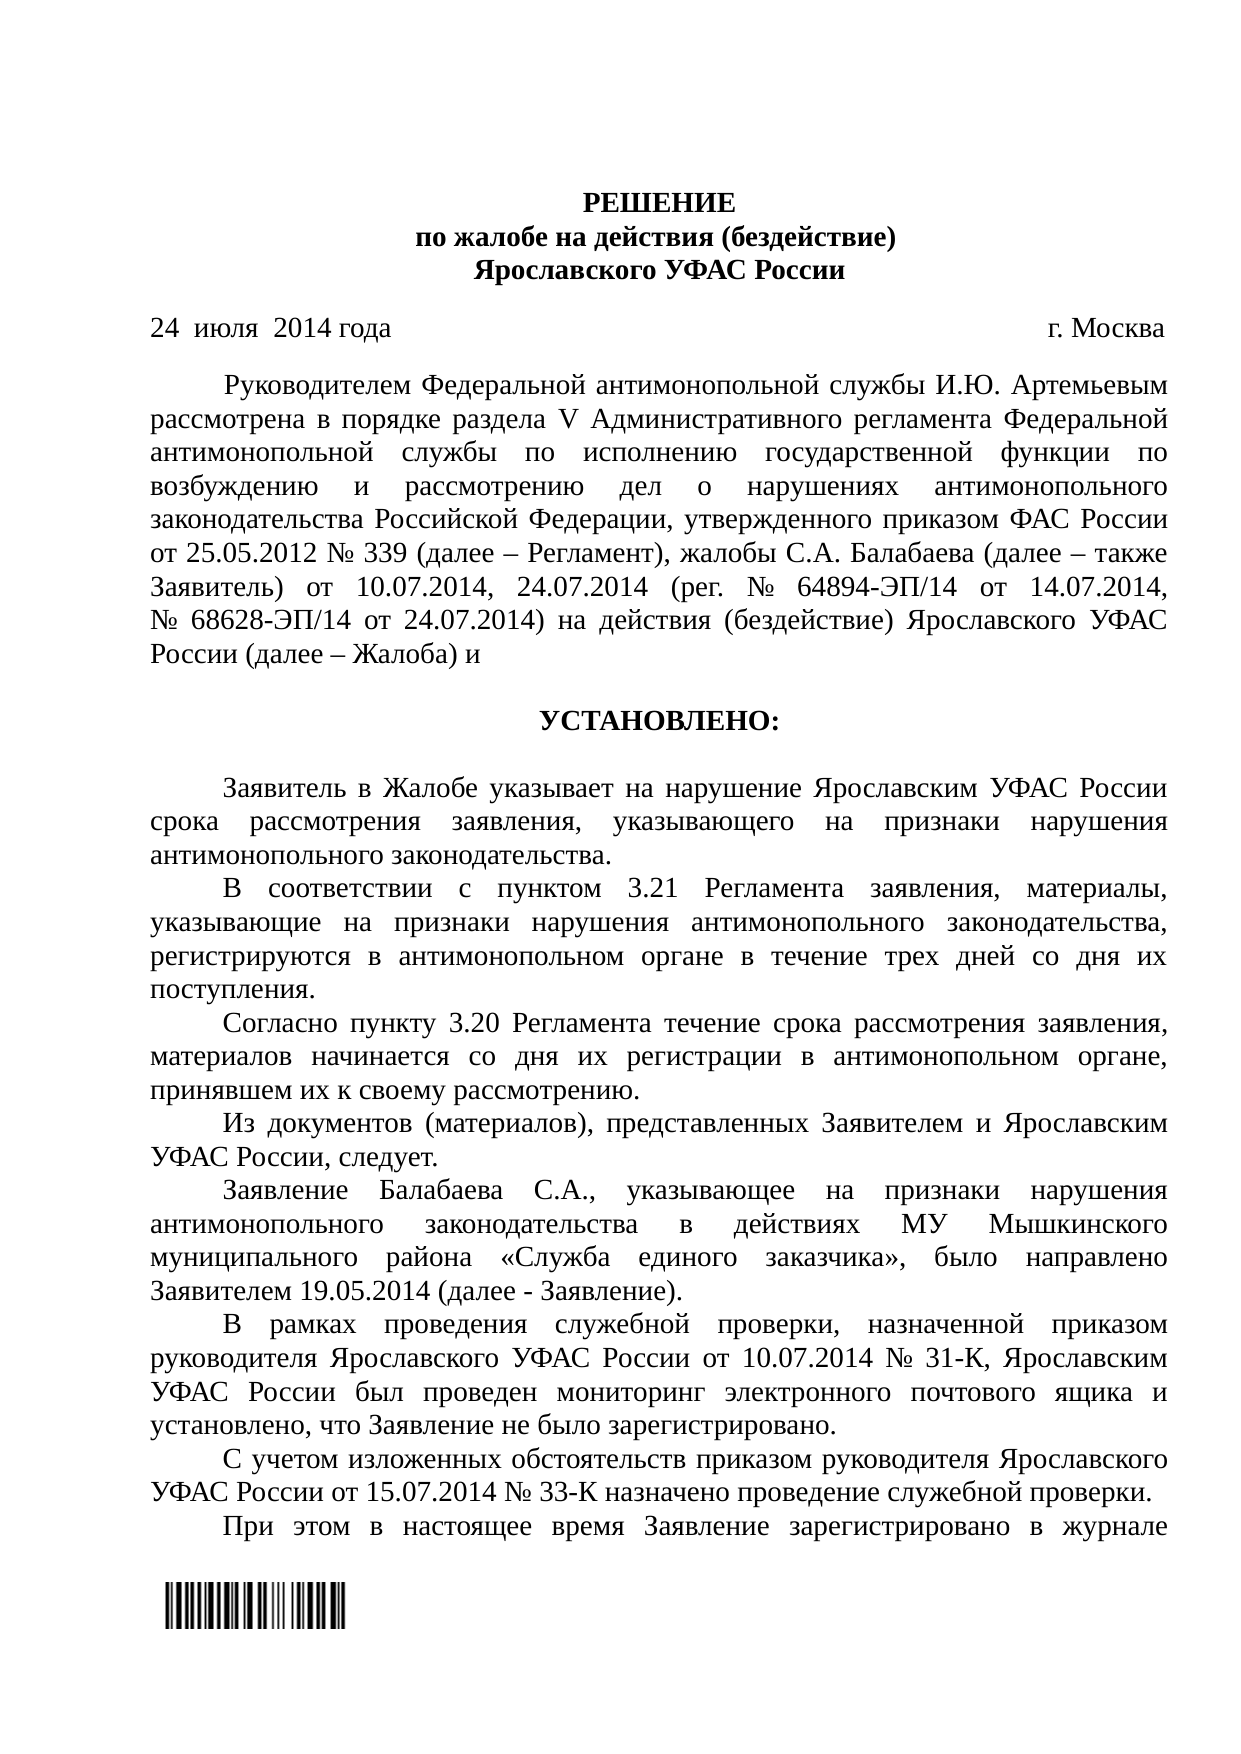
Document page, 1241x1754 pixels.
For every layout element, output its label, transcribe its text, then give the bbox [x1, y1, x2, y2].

text 24 июля 2014 года г. Москва [150, 310, 1169, 343]
text по жалобе на действия (бездействие) [150, 219, 1169, 252]
text При этом в настоящее время Заявление зарегистрировано в журнале [150, 1508, 1169, 1541]
text Ярославского УФАС России [150, 252, 1169, 286]
text С учетом изложенных обстоятельств приказом руководителя Ярославского УФАС России от 15.07.2014 № 33-К назначено проведение служебной проверки. [150, 1441, 1169, 1508]
text РЕШЕНИЕ [150, 185, 1169, 219]
text В соответствии с пунктом 3.21 Регламента заявления, материалы, указывающие на признаки нарушения антимонопольного законодательства, регистрируются в антимонопольном органе в течение трех дней со дня их поступления. [150, 871, 1169, 1005]
text УСТАНОВЛЕНО: [150, 703, 1169, 736]
text Заявитель в Жалобе указывает на нарушение Ярославским УФАС России срока рассмотрения заявления, указывающего на признаки нарушения антимонопольного законодательства. [150, 770, 1169, 871]
text Из документов (материалов), представленных Заявителем и Ярославским УФАС России, следует. [150, 1105, 1169, 1172]
text Руководителем Федеральной антимонопольной службы И.Ю. Артемьевым рассмотрена в порядке раздела V Административного регламента Федеральной антимонопольной службы по исполнению государственной функции по возбуждению и рассмотрению дел о нарушениях антимонопольного законодательства Российской Федерации, утвержденного приказом ФАС России от 25.05.2012 № 339 (далее – Регламент), жалобы С.А. Балабаева (далее – также Заявитель) от 10.07.2014, 24.07.2014 (рег. № 64894-ЭП/14 от 14.07.2014, № 68628-ЭП/14 от 24.07.2014) на действия (бездействие) Ярославского УФАС России (далее – Жалоба) и [150, 367, 1169, 669]
text Согласно пункту 3.20 Регламента течение срока рассмотрения заявления, материалов начинается со дня их регистрации в антимонопольном органе, принявшем их к своему рассмотрению. [150, 1005, 1169, 1105]
text В рамках проведения служебной проверки, назначенной приказом руководителя Ярославского УФАС России от 10.07.2014 № 31-К, Ярославским УФАС России был проведен мониторинг электронного почтового ящика и установлено, что Заявление не было зарегистрировано. [150, 1307, 1169, 1441]
picture [150, 1582, 363, 1629]
text Заявление Балабаева С.А., указывающее на признаки нарушения антимонопольного законодательства в действиях МУ Мышкинского муниципального района «Служба единого заказчика», было направлено Заявителем 19.05.2014 (далее - Заявление). [150, 1172, 1169, 1307]
